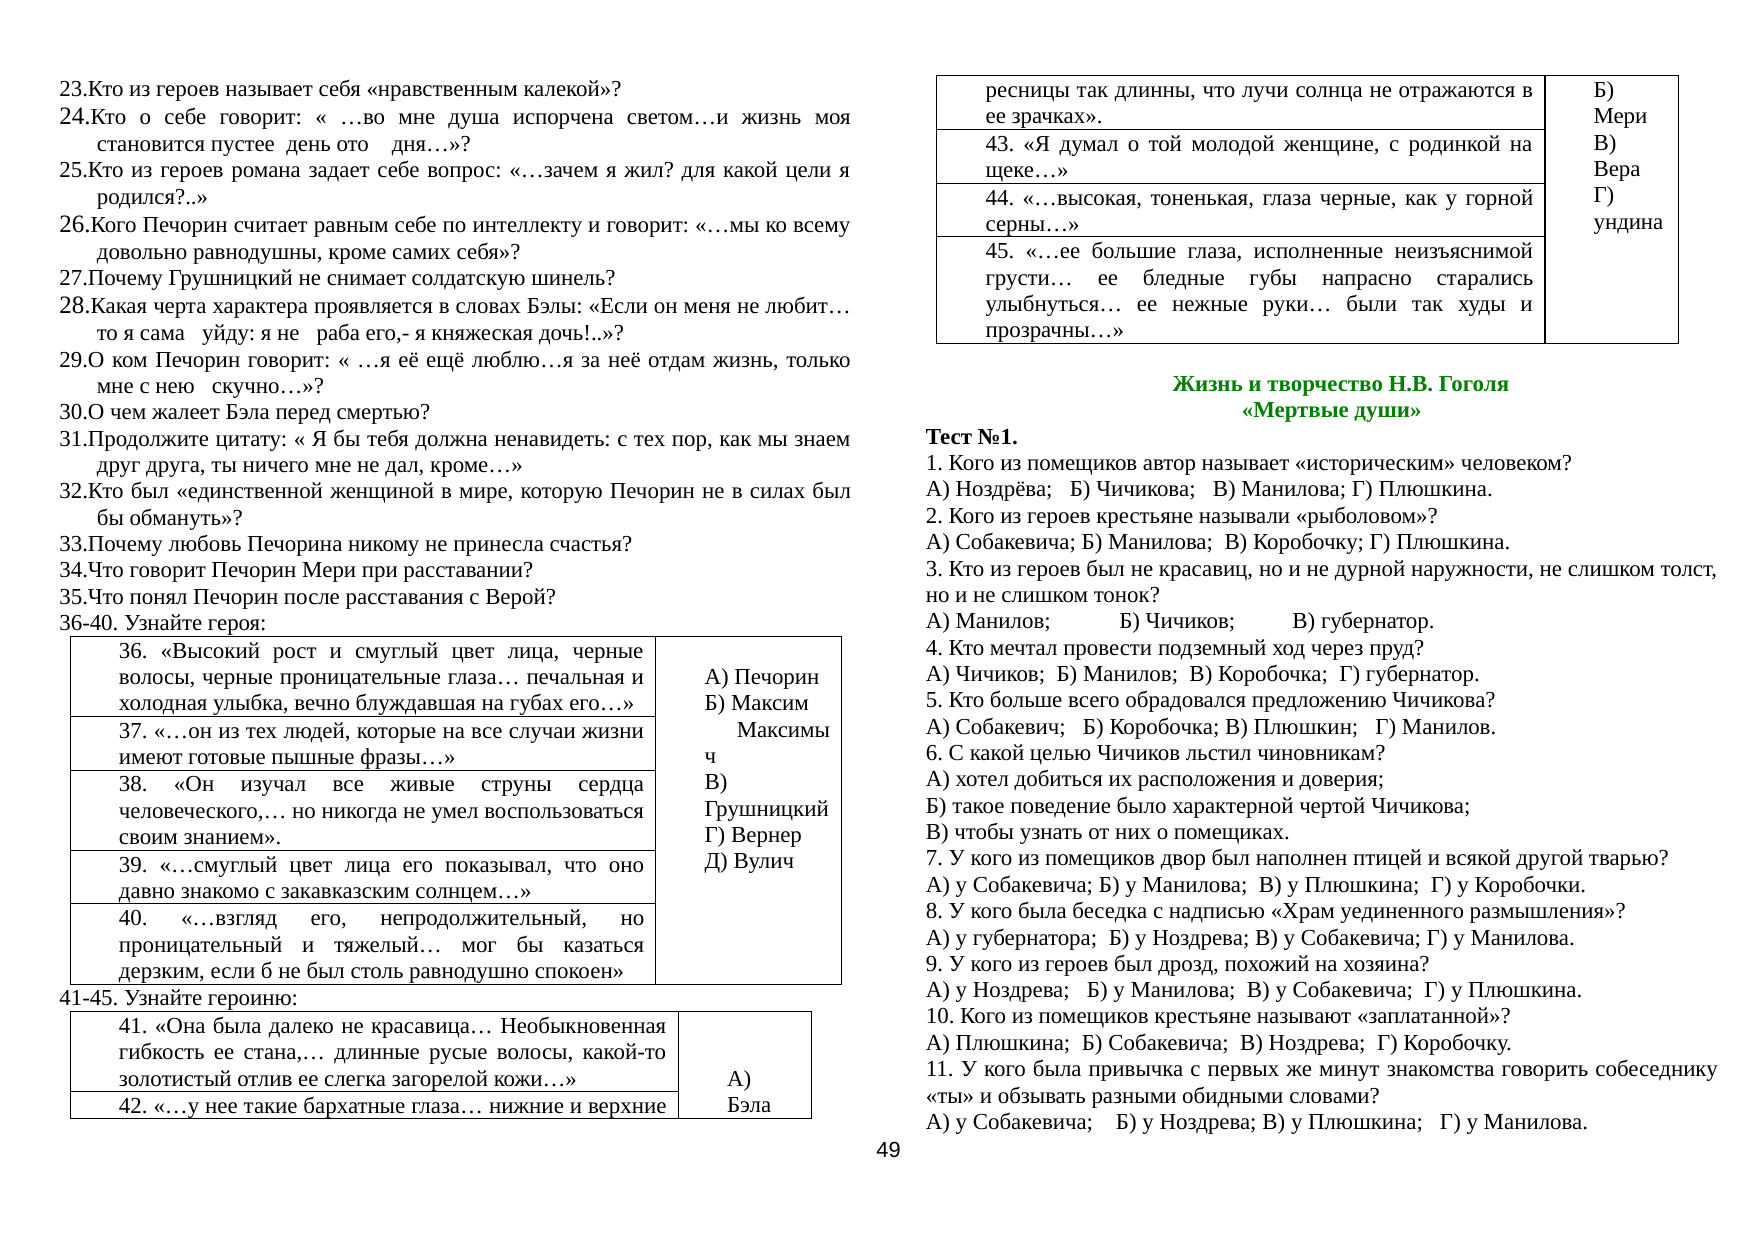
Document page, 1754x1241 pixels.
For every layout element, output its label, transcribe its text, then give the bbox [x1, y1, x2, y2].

list Кто о себе говорит: « …во мне душа испорчена светом…и жизнь моя становится пустее день ото дня…»? [59, 101, 852, 156]
list Продолжите цитату: « Я бы тебя должна ненавидеть: с тех пор, как мы знаем друг друга, ты ничего мне не дал, кроме…» [59, 425, 852, 477]
table_header А) Бэла [679, 1012, 811, 1118]
list О ком Печорин говорит: « …я её ещё люблю…я за неё отдам жизнь, только мне с нею скучно…»? [59, 346, 852, 398]
table_header Б) Мери В) Вера Г) ундина [1546, 76, 1678, 343]
text 4. Кто мечтал провести подземный ход через пруд? [926, 634, 1718, 660]
list Что понял Печорин после расставания с Верой? [59, 583, 852, 609]
text Б) такое поведение было характерной чертой Чичикова; [926, 792, 1718, 818]
list Кто был «единственной женщиной в мире, которую Печорин не в силах был бы обмануть»? [59, 477, 852, 530]
text 5. Кто больше всего обрадовался предложению Чичикова? [926, 686, 1718, 713]
table_cell 37. «…он из тех людей, которые на все случаи жизни имеют готовые пышные фразы…» [71, 717, 655, 769]
table_header 36. «Высокий рост и смуглый цвет лица, черные волосы, черные проницательные глаза… печальная и холодная улыбка, вечно блуждавшая на губах его…» [71, 637, 655, 716]
text А) Собакевича; Б) Манилова; В) Коробочку; Г) Плюшкина. [926, 528, 1718, 554]
text А) у губернатора; Б) у Ноздрева; В) у Собакевича; Г) у Манилова. [926, 923, 1718, 950]
text 1. Кого из помещиков автор называет «историческим» человеком? [926, 449, 1718, 476]
text А) Чичиков; Б) Манилов; В) Коробочка; Г) губернатор. [926, 660, 1718, 686]
list Какая черта характера проявляется в словах Бэлы: «Если он меня не любит… то я сама уйду: я не раба его,- я княжеская дочь!..»? [59, 291, 852, 346]
text А) у Собакевича; Б) у Ноздрева; В) у Плюшкина; Г) у Манилова. [926, 1108, 1718, 1134]
text 8. У кого была беседка с надписью «Храм уединенного размышления»? [926, 897, 1718, 923]
table_header А) Печорин Б) Максим Максимыч В) Грушницкий Г) Вернер Д) Вулич [656, 637, 841, 983]
table_cell 45. «…ее большие глаза, исполненные неизъяснимой грусти… ее бледные губы напрасно старались улыбнуться… ее нежные руки… были так худы и прозрачны…» [937, 237, 1544, 343]
text В) чтобы узнать от них о помещиках. [926, 818, 1718, 844]
text 41-45. Узнайте героиню: [59, 984, 852, 1011]
text 9. У кого из героев был дрозд, похожий на хозяина? [926, 950, 1718, 976]
text Жизнь и творчество Н.В. Гоголя [963, 370, 1718, 396]
text 2. Кого из героев крестьяне называли «рыболовом»? [926, 502, 1718, 528]
text Тест №1. [926, 423, 1718, 449]
list Кто из героев называет себя «нравственным калекой»? [59, 75, 852, 101]
text 3. Кто из героев был не красавиц, но и не дурной наружности, не слишком толст, но и не слишком тонок? [926, 554, 1718, 607]
table_cell 42. «…у нее такие бархатные глаза… нижние и верхние [71, 1092, 678, 1118]
text 10. Кого из помещиков крестьяне называют «заплатанной»? [926, 1003, 1718, 1029]
text А) Манилов; Б) Чичиков; В) губернатор. [926, 607, 1718, 634]
text А) хотел добиться их расположения и доверия; [926, 765, 1718, 792]
text «Мертвые души» [944, 396, 1718, 423]
table_cell ресницы так длинны, что лучи солнца не отражаются в ее зрачках». [937, 76, 1544, 129]
list Почему Грушницкий не снимает солдатскую шинель? [59, 264, 852, 291]
text А) у Собакевича; Б) у Манилова; В) у Плюшкина; Г) у Коробочки. [926, 871, 1718, 897]
table_cell 40. «…взгляд его, непродолжительный, но проницательный и тяжелый… мог бы казаться дерзким, если б не был столь равнодушно спокоен» [71, 904, 655, 983]
text А) Собакевич; Б) Коробочка; В) Плюшкин; Г) Манилов. [926, 713, 1718, 739]
text 36-40. Узнайте героя: [59, 609, 852, 636]
list Почему любовь Печорина никому не принесла счастья? [59, 530, 852, 557]
text А) Ноздрёва; Б) Чичикова; В) Манилова; Г) Плюшкина. [926, 476, 1718, 502]
table_header 41. «Она была далеко не красавица… Необыкновенная гибкость ее стана,… длинные русые волосы, какой-то золотистый отлив ее слегка загорелой кожи…» [71, 1012, 678, 1091]
list Что говорит Печорин Мери при расставании? [59, 557, 852, 583]
text 11. У кого была привычка с первых же минут знакомства говорить собеседнику «ты» и обзывать разными обидными словами? [926, 1055, 1718, 1108]
list Кого Печорин считает равным себе по интеллекту и говорит: «…мы ко всему довольно равнодушны, кроме самих себя»? [59, 209, 852, 264]
table_cell 38. «Он изучал все живые струны сердца человеческого,… но никогда не умел воспользоваться своим знанием». [71, 771, 655, 849]
text 6. С какой целью Чичиков льстил чиновникам? [926, 739, 1718, 765]
text А) у Ноздрева; Б) у Манилова; В) у Собакевича; Г) у Плюшкина. [926, 976, 1718, 1003]
table_cell 39. «…смуглый цвет лица его показывал, что оно давно знакомо с закавказским солнцем…» [71, 851, 655, 903]
list О чем жалеет Бэла перед смертью? [59, 398, 852, 425]
list Кто из героев романа задает себе вопрос: «…зачем я жил? для какой цели я родился?..» [59, 156, 852, 209]
text 7. У кого из помещиков двор был наполнен птицей и всякой другой тварью? [926, 844, 1718, 871]
table_cell 43. «Я думал о той молодой женщине, с родинкой на щеке…» [937, 130, 1544, 182]
text А) Плюшкина; Б) Собакевича; В) Ноздрева; Г) Коробочку. [926, 1029, 1718, 1055]
table_cell 44. «…высокая, тоненькая, глаза черные, как у горной серны…» [937, 184, 1544, 236]
